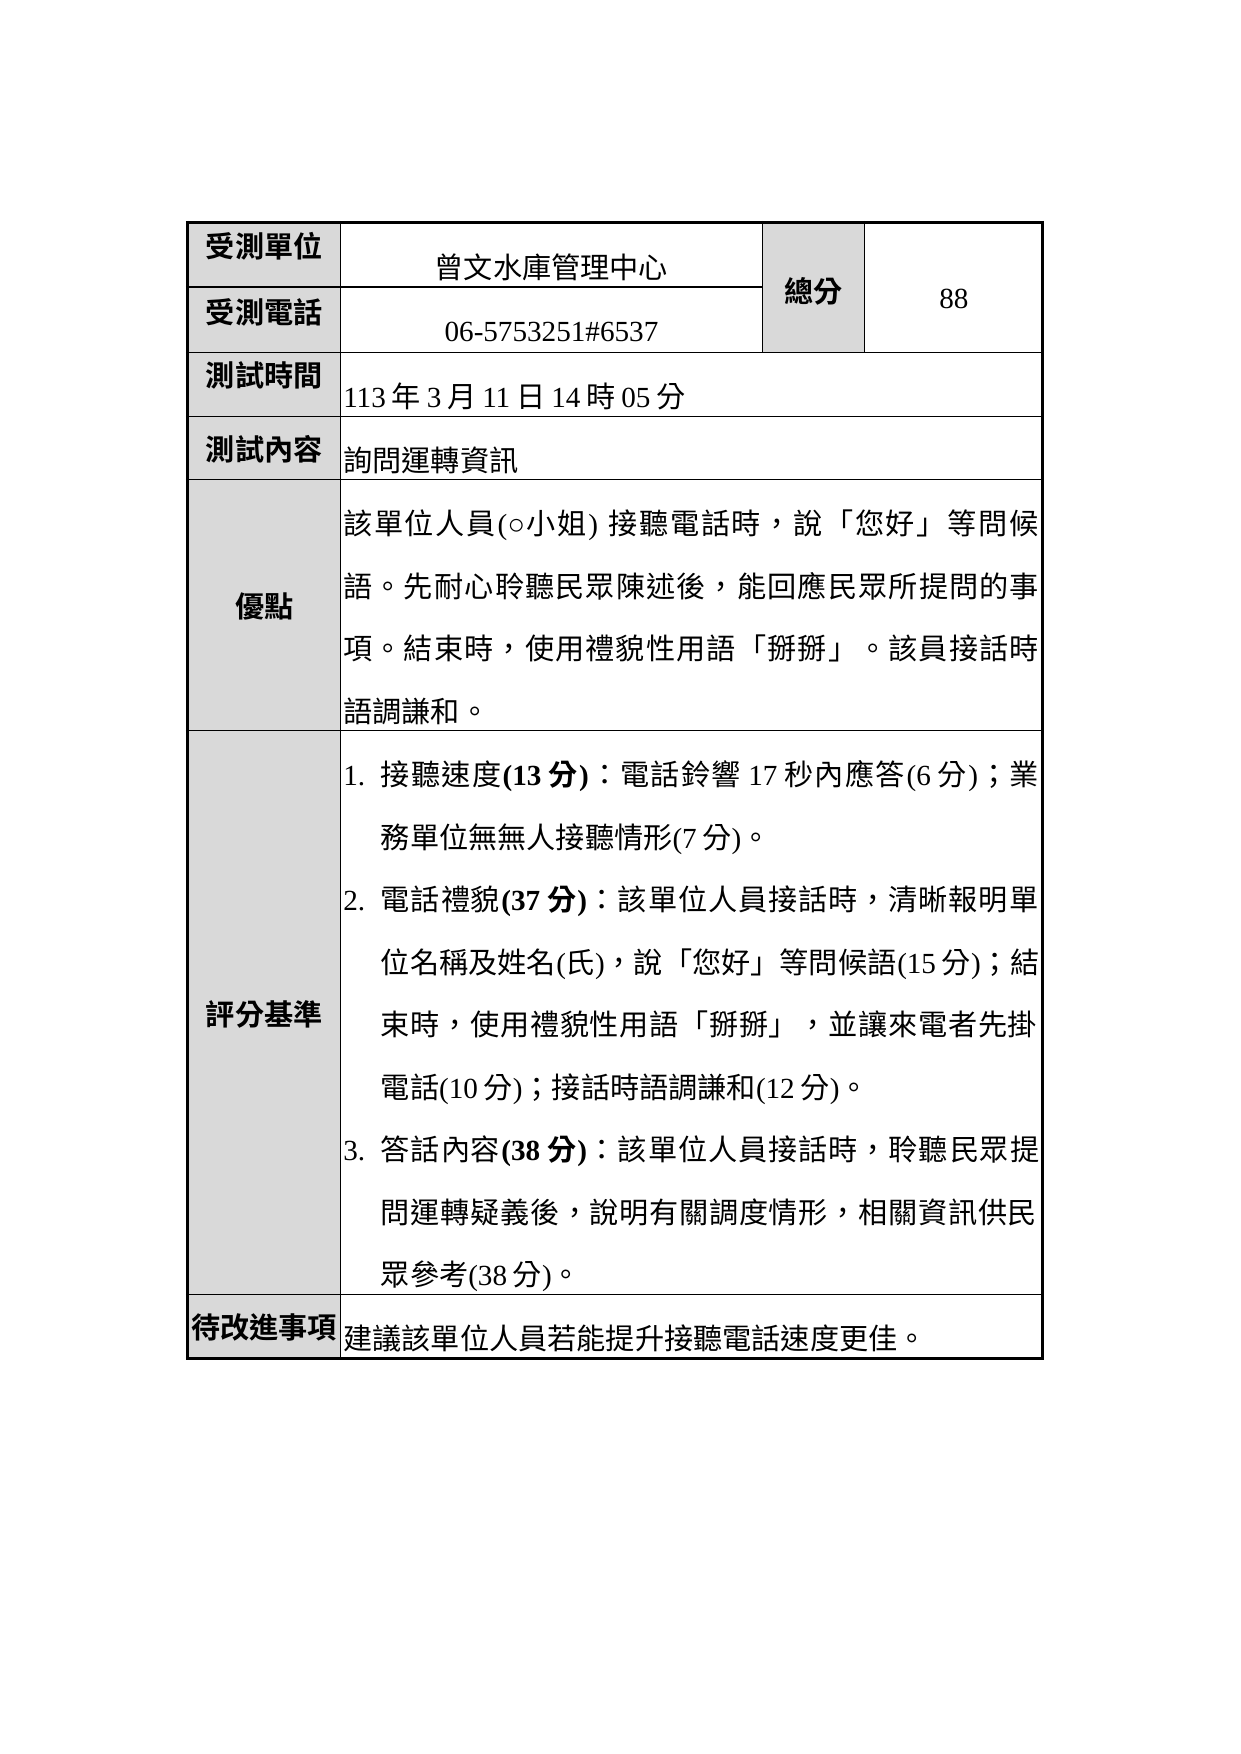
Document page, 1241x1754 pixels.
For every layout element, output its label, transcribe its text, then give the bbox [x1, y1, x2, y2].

table_cell 接聽速度(13分)：電話鈴響17秒內應答(6分)；業務單位無無人接聽情形(7分)。 電話禮貌(37分)：該單位人員接話時，清晰報明單位名稱及姓名(氏)，說「您好」等問候語(15分)；結束時，使用禮貌性用語「掰掰」，並讓來電者先掛電話(10分)；接話時語調謙和(12分)。 答話內容(38分)：該單位人員接話時，聆聽民眾提問運轉疑義後，說明有關調度情形，相關資訊供民眾參考(38分)。 [341, 731, 1041, 1294]
table_cell 建議該單位人員若能提升接聽電話速度更佳。 [341, 1295, 1041, 1357]
table_cell 受測電話 [189, 288, 340, 352]
table_header 總分 [763, 224, 864, 352]
table_cell 該單位人員(○小姐) 接聽電話時，說「您好」等問候語。先耐心聆聽民眾陳述後，能回應民眾所提問的事項。結束時，使用禮貌性用語「掰掰」。該員接話時語調謙和。 [341, 480, 1041, 730]
table_header 88 [865, 224, 1041, 352]
table_cell 測試時間 [189, 353, 340, 416]
table_cell 詢問運轉資訊 [341, 417, 1041, 479]
table_cell 06-5753251#6537 [341, 288, 762, 352]
table_cell 測試內容 [189, 417, 340, 479]
table_header 曾文水庫管理中心 [341, 224, 762, 286]
table_cell 待改進事項 [189, 1295, 340, 1357]
table_cell 113年3月11日14時05分 [341, 353, 1041, 416]
table_header 受測單位 [189, 224, 340, 286]
table_cell 評分基準 [189, 731, 340, 1294]
table_cell 優點 [189, 480, 340, 730]
